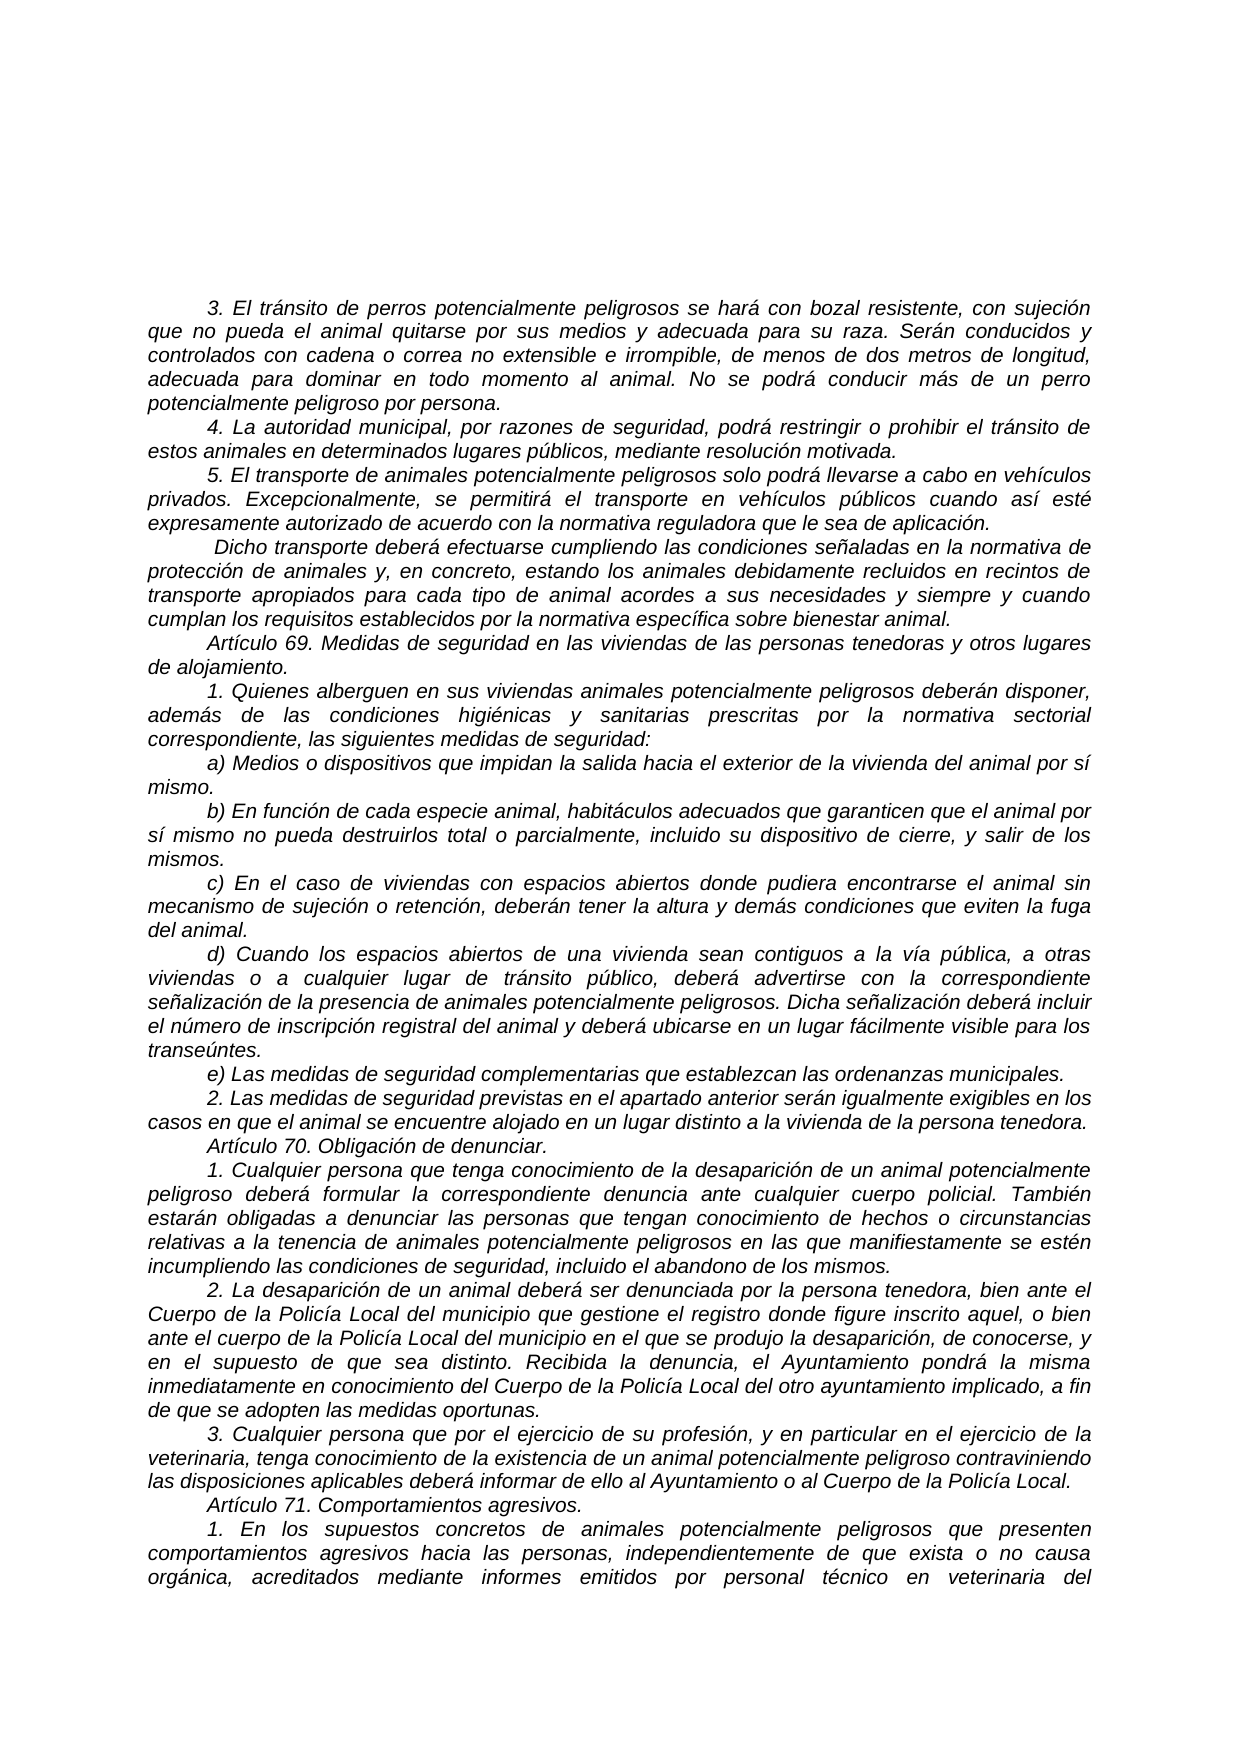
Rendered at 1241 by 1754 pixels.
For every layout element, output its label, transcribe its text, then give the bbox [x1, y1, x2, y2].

text 2. La desaparición de un animal deberá ser denunciada por la persona tenedora, bien ante el Cuerpo de la Policía Local del municipio que gestione el registro donde figure inscrito aquel, o bien ante el cuerpo de la Policía Local del municipio en el que se produjo la desaparición, de conocerse, y en el supuesto de que sea distinto. Recibida la denuncia, el Ayuntamiento pondrá la misma inmediatamente en conocimiento del Cuerpo de la Policía Local del otro ayuntamiento implicado, a fin de que se adopten las medidas oportunas. [148, 1278, 1092, 1421]
text 1. Cualquier persona que tenga conocimiento de la desaparición de un animal potencialmente peligroso deberá formular la correspondiente denuncia ante cualquier cuerpo policial. También estarán obligadas a denunciar las personas que tengan conocimiento de hechos o circunstancias relativas a la tenencia de animales potencialmente peligrosos en las que manifiestamente se estén incumpliendo las condiciones de seguridad, incluido el abandono de los mismos. [148, 1158, 1092, 1278]
text 3. El tránsito de perros potencialmente peligrosos se hará con bozal resistente, con sujeción que no pueda el animal quitarse por sus medios y adecuada para su raza. Serán conducidos y controlados con cadena o correa no extensible e irrompible, de menos de dos metros de longitud, adecuada para dominar en todo momento al animal. No se podrá conducir más de un perro potencialmente peligroso por persona. [148, 295, 1092, 415]
text 4. La autoridad municipal, por razones de seguridad, podrá restringir o prohibir el tránsito de estos animales en determinados lugares públicos, mediante resolución motivada. [148, 415, 1092, 463]
text Artículo 70. Obligación de denunciar. [148, 1134, 1092, 1158]
text c) En el caso de viviendas con espacios abiertos donde pudiera encontrarse el animal sin mecanismo de sujeción o retención, deberán tener la altura y demás condiciones que eviten la fuga del animal. [148, 870, 1092, 942]
text 1. Quienes alberguen en sus viviendas animales potencialmente peligrosos deberán disponer, además de las condiciones higiénicas y sanitarias prescritas por la normativa sectorial correspondiente, las siguientes medidas de seguridad: [148, 679, 1092, 751]
text b) En función de cada especie animal, habitáculos adecuados que garanticen que el animal por sí mismo no pueda destruirlos total o parcialmente, incluido su dispositivo de cierre, y salir de los mismos. [148, 798, 1092, 870]
text 1. En los supuestos concretos de animales potencialmente peligrosos que presenten comportamientos agresivos hacia las personas, independientemente de que exista o no causa orgánica, acreditados mediante informes emitidos por personal técnico en veterinaria del [148, 1517, 1092, 1589]
text 3. Cualquier persona que por el ejercicio de su profesión, y en particular en el ejercicio de la veterinaria, tenga conocimiento de la existencia de un animal potencialmente peligroso contraviniendo las disposiciones aplicables deberá informar de ello al Ayuntamiento o al Cuerpo de la Policía Local. [148, 1421, 1092, 1493]
text e) Las medidas de seguridad complementarias que establezcan las ordenanzas municipales. [148, 1062, 1092, 1086]
text 2. Las medidas de seguridad previstas en el apartado anterior serán igualmente exigibles en los casos en que el animal se encuentre alojado en un lugar distinto a la vivienda de la persona tenedora. [148, 1086, 1092, 1134]
text d) Cuando los espacios abiertos de una vivienda sean contiguos a la vía pública, a otras viviendas o a cualquier lugar de tránsito público, deberá advertirse con la correspondiente señalización de la presencia de animales potencialmente peligrosos. Dicha señalización deberá incluir el número de inscripción registral del animal y deberá ubicarse en un lugar fácilmente visible para los transeúntes. [148, 942, 1092, 1062]
text Artículo 71. Comportamientos agresivos. [148, 1493, 1092, 1517]
text a) Medios o dispositivos que impidan la salida hacia el exterior de la vivienda del animal por sí mismo. [148, 751, 1092, 798]
text Dicho transporte deberá efectuarse cumpliendo las condiciones señaladas en la normativa de protección de animales y, en concreto, estando los animales debidamente recluidos en recintos de transporte apropiados para cada tipo de animal acordes a sus necesidades y siempre y cuando cumplan los requisitos establecidos por la normativa específica sobre bienestar animal. [148, 535, 1092, 631]
text Artículo 69. Medidas de seguridad en las viviendas de las personas tenedoras y otros lugares de alojamiento. [148, 631, 1092, 679]
text 5. El transporte de animales potencialmente peligrosos solo podrá llevarse a cabo en vehículos privados. Excepcionalmente, se permitirá el transporte en vehículos públicos cuando así esté expresamente autorizado de acuerdo con la normativa reguladora que le sea de aplicación. [148, 463, 1092, 535]
